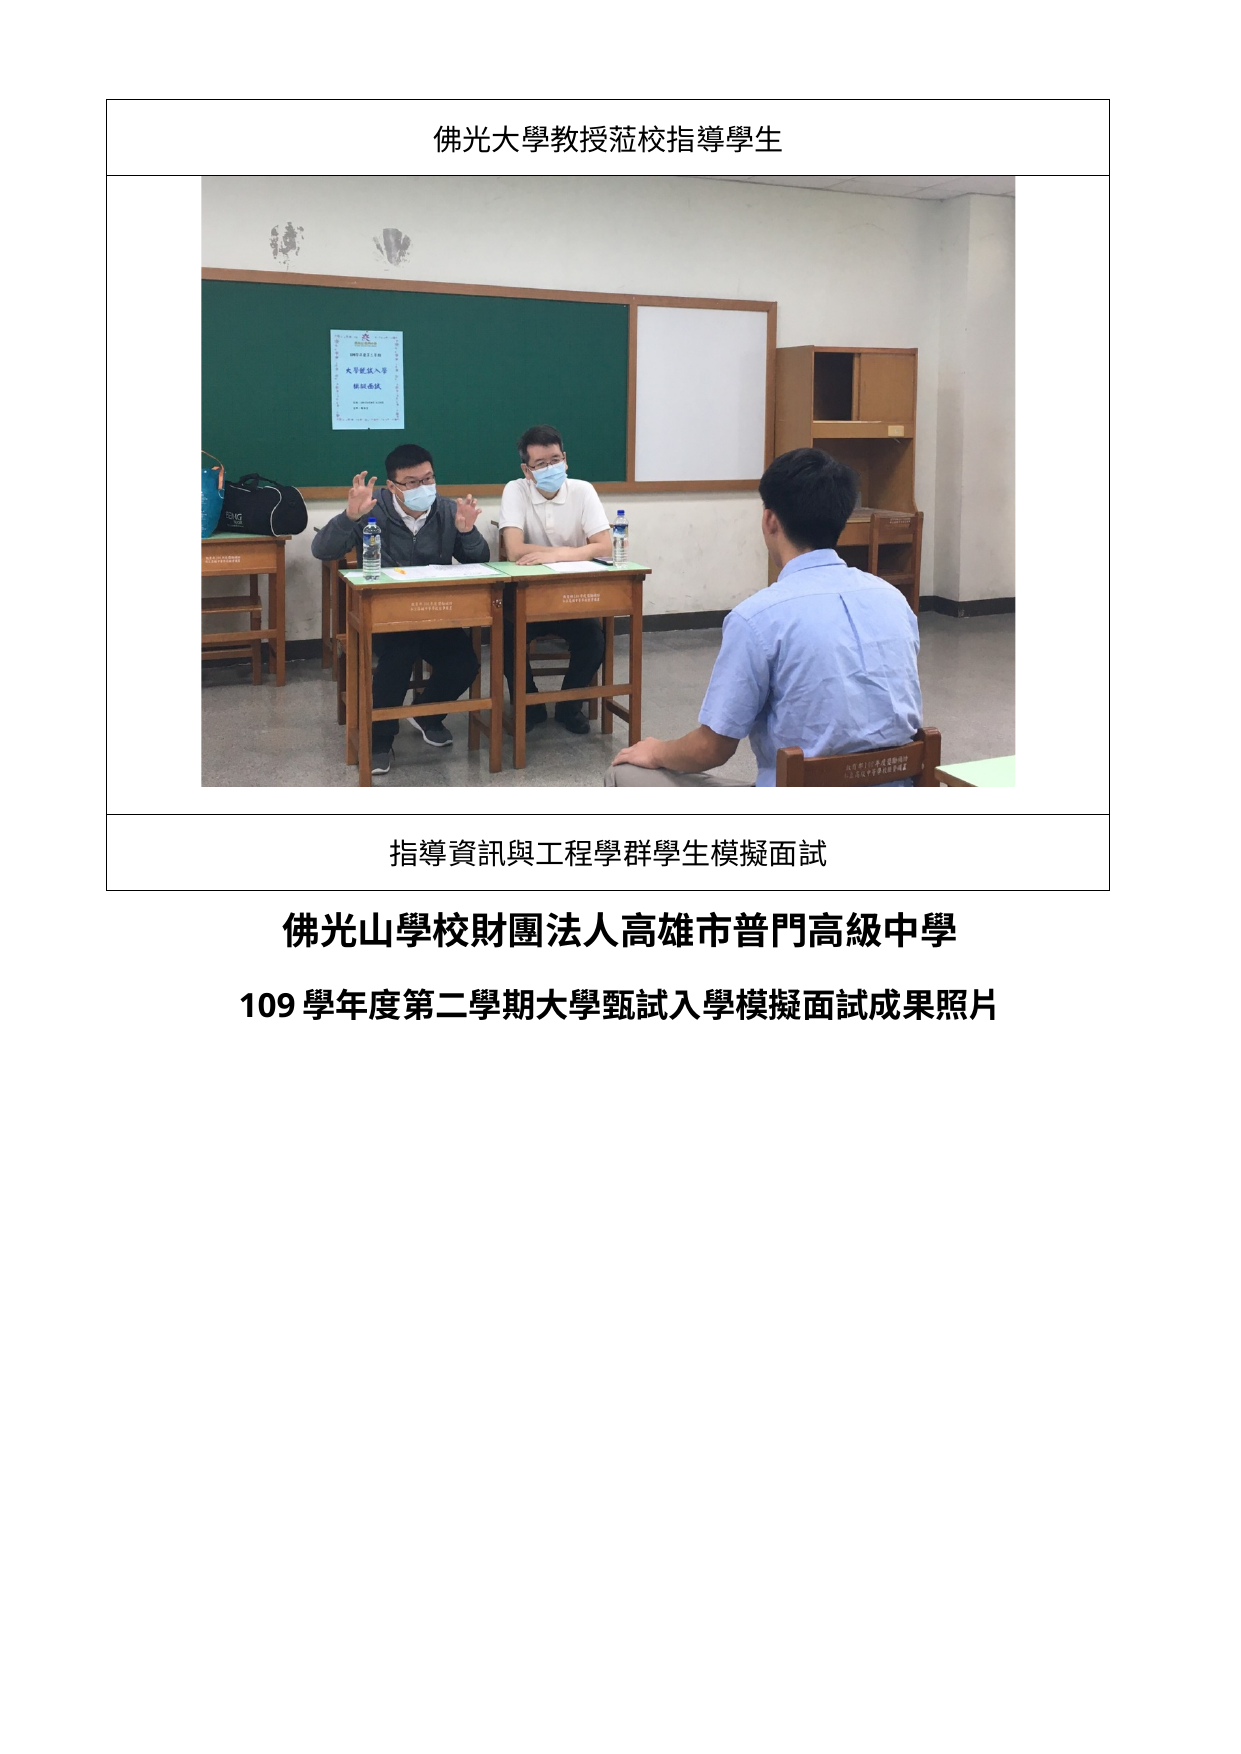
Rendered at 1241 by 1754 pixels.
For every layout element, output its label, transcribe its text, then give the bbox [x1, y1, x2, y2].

text 109學年度第二學期大學甄試入學模擬面試成果照片 [118, 966, 1122, 1041]
table_cell 佛光大學教授蒞校指導學生 [107, 100, 1109, 175]
table_cell 指導資訊與工程學群學生模擬面試 [107, 815, 1109, 889]
table_cell [107, 176, 1109, 813]
picture [201, 176, 1016, 787]
text 佛光山學校財團法人高雄市普門高級中學 [118, 891, 1122, 966]
